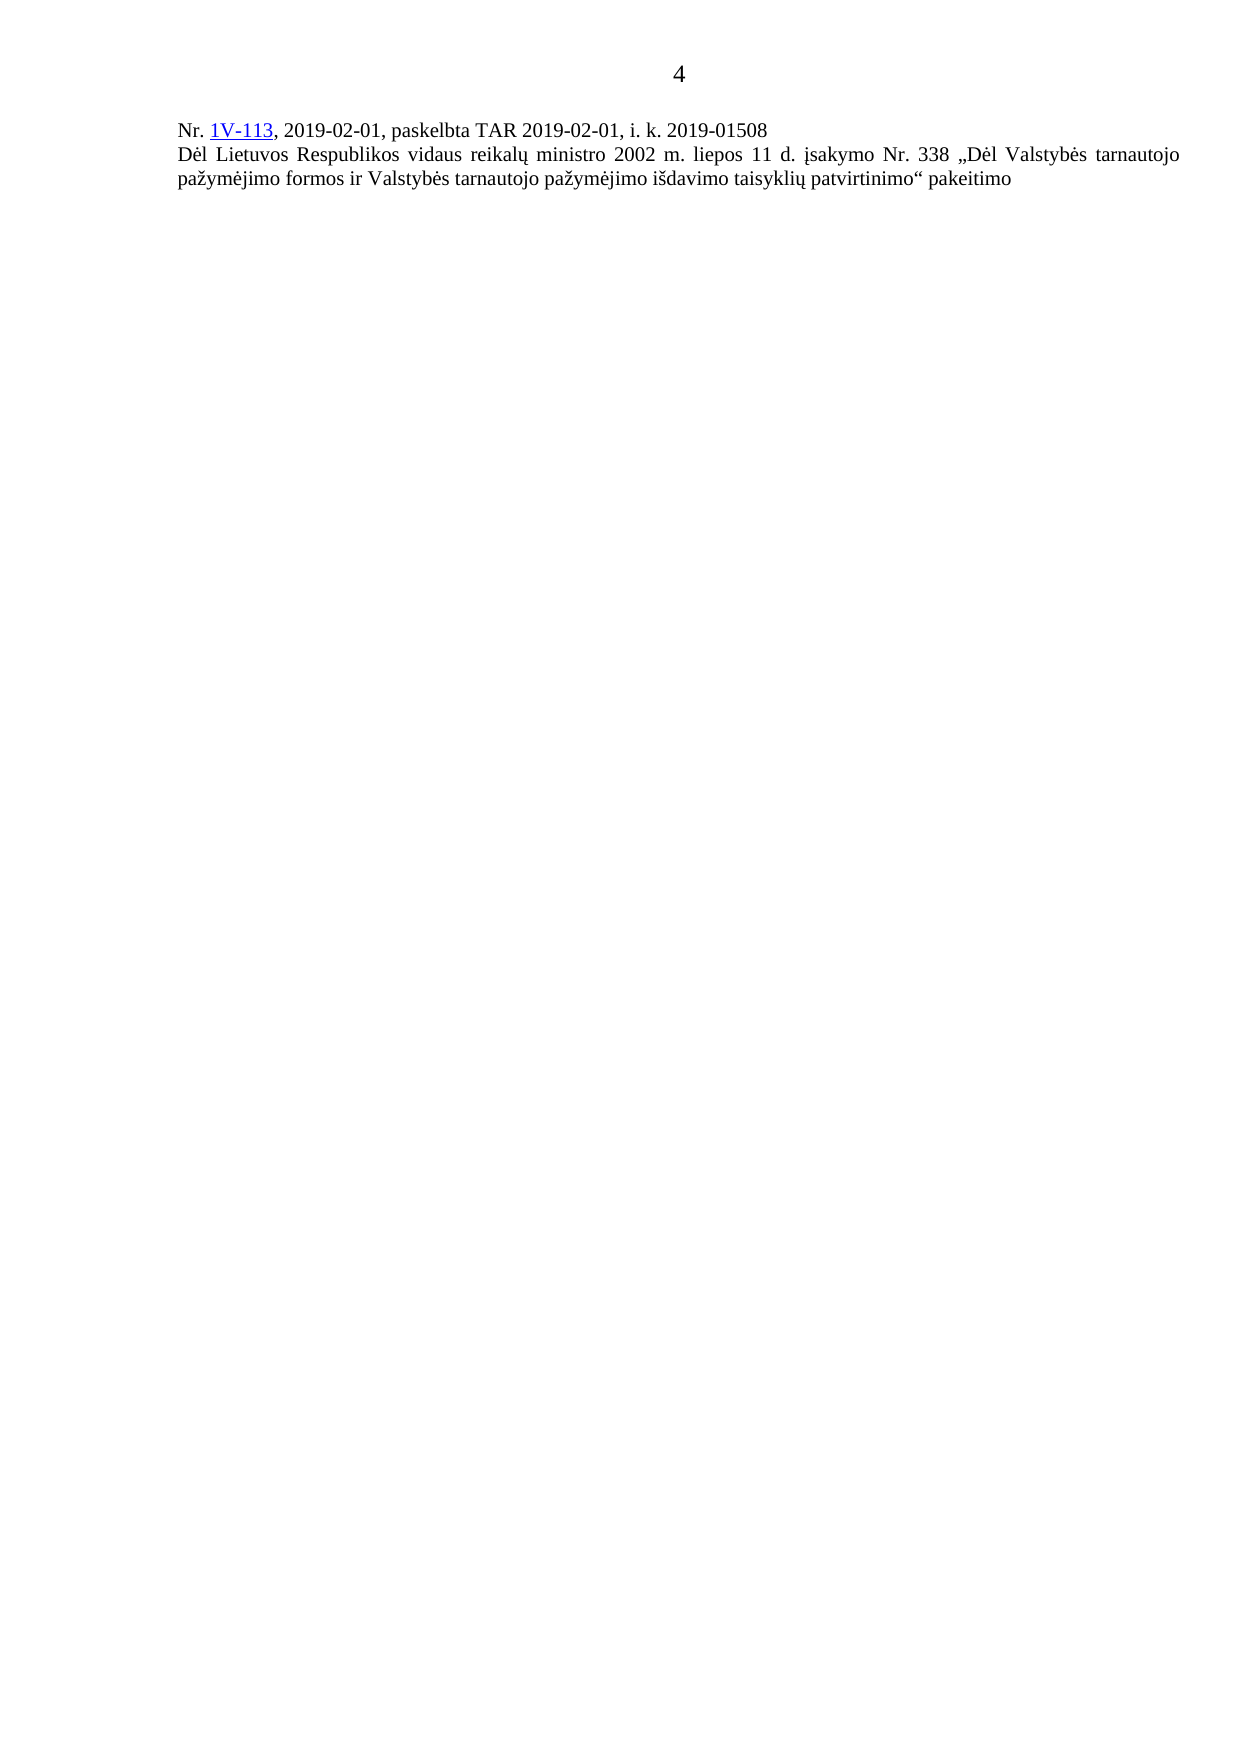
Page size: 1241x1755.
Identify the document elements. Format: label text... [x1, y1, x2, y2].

text Dėl Lietuvos Respublikos vidaus reikalų ministro 2002 m. liepos 11 d. įsakymo Nr. 338 „Dėl Valstybės tarnautojo pažymėjimo formos ir Valstybės tarnautojo pažymėjimo išdavimo taisyklių patvirtinimo“ pakeitimo [177, 142, 1181, 190]
text Nr. 1V-113, 2019-02-01, paskelbta TAR 2019-02-01, i. k. 2019-01508 [177, 118, 1181, 142]
